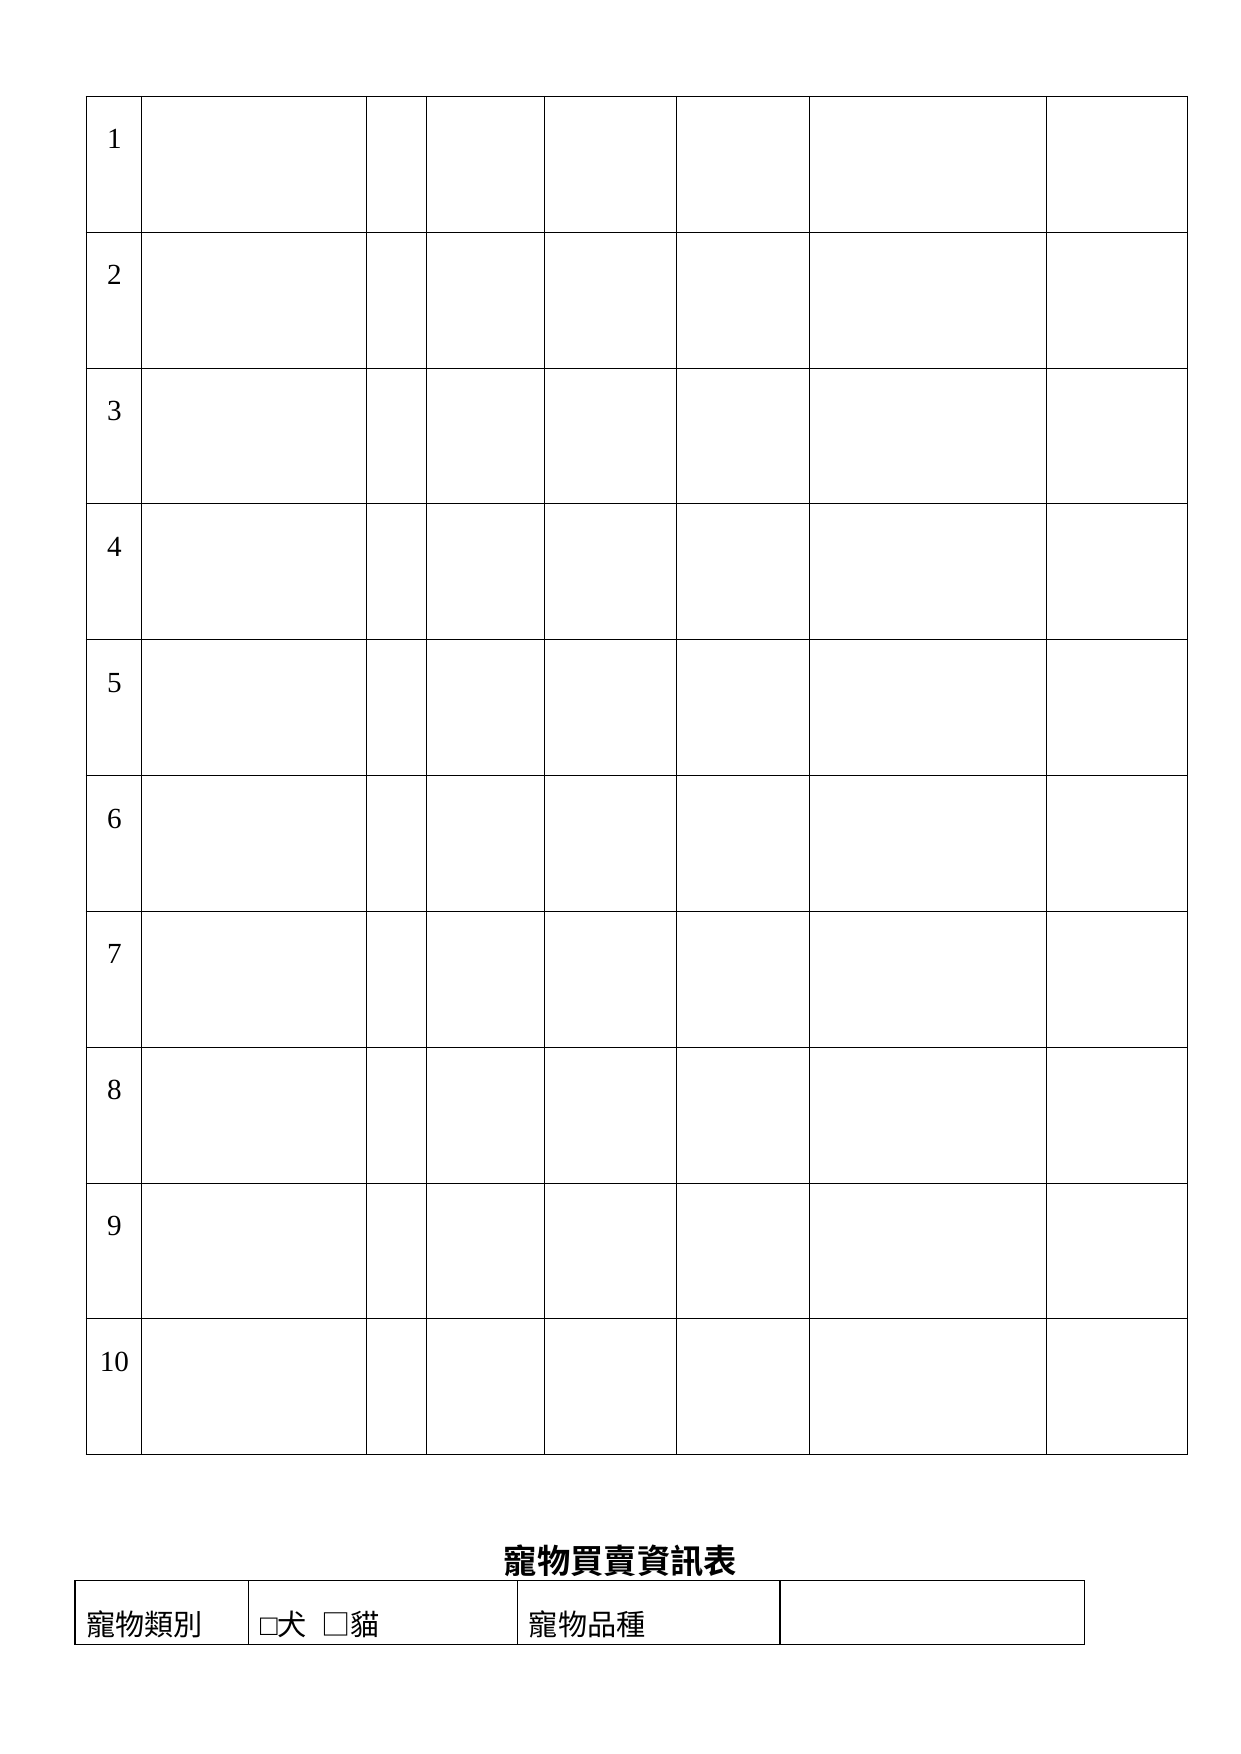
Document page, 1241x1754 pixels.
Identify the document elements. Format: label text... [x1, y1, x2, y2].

table_cell [677, 912, 809, 1047]
table_cell [367, 233, 426, 367]
table_cell [810, 369, 1046, 503]
table_cell [367, 912, 426, 1047]
table_cell [677, 1184, 809, 1318]
table_cell [142, 1048, 366, 1182]
table_cell [1047, 912, 1187, 1047]
table_header 寵物品種 [518, 1581, 779, 1644]
text 寵物買賣資訊表 [75, 1518, 1165, 1580]
table_cell [545, 1319, 676, 1454]
table_cell [142, 776, 366, 911]
table_cell 9 [87, 1184, 141, 1318]
table_cell [367, 97, 426, 232]
table_cell [427, 233, 544, 367]
table_cell [1047, 504, 1187, 639]
table_cell [427, 1319, 544, 1454]
table_cell [810, 233, 1046, 367]
table_cell [427, 504, 544, 639]
table_cell [1047, 233, 1187, 367]
table_cell [810, 97, 1046, 232]
table_cell 3 [87, 369, 141, 503]
table_cell [142, 504, 366, 639]
table_cell [1047, 97, 1187, 232]
table_cell [367, 1184, 426, 1318]
table_cell 8 [87, 1048, 141, 1182]
table_cell [1047, 640, 1187, 775]
table_cell [545, 1184, 676, 1318]
table_cell [367, 369, 426, 503]
table_cell [545, 1048, 676, 1182]
table_cell [810, 1319, 1046, 1454]
table_cell [1047, 1048, 1187, 1182]
table_header □犬 □貓 [249, 1581, 517, 1644]
table_cell [545, 640, 676, 775]
table_cell [367, 1319, 426, 1454]
table_cell [427, 369, 544, 503]
table_cell [427, 912, 544, 1047]
table_cell [810, 1048, 1046, 1182]
table_cell [810, 640, 1046, 775]
table_cell [142, 97, 366, 232]
table_cell [677, 776, 809, 911]
table_cell [367, 776, 426, 911]
table_cell [142, 233, 366, 367]
table_cell 2 [87, 233, 141, 367]
table_cell 10 [87, 1319, 141, 1454]
table_header 寵物類別 [76, 1581, 248, 1644]
table_cell [142, 912, 366, 1047]
table_cell [810, 1184, 1046, 1318]
table_cell [427, 1184, 544, 1318]
table_cell [810, 912, 1046, 1047]
table_cell [545, 233, 676, 367]
table_cell [427, 640, 544, 775]
table_cell [367, 1048, 426, 1182]
table_cell [545, 97, 676, 232]
table_cell [545, 776, 676, 911]
table_cell [677, 369, 809, 503]
table_cell [1047, 1184, 1187, 1318]
table_cell [427, 1048, 544, 1182]
table_cell [677, 1048, 809, 1182]
table_cell [142, 640, 366, 775]
table_cell [1047, 369, 1187, 503]
table_cell [142, 1184, 366, 1318]
table_header [781, 1581, 1084, 1644]
table_cell [427, 776, 544, 911]
table_cell 7 [87, 912, 141, 1047]
table_cell 4 [87, 504, 141, 639]
table_cell [810, 504, 1046, 639]
table_cell [367, 640, 426, 775]
table_cell [142, 1319, 366, 1454]
table_cell [545, 504, 676, 639]
table_cell [142, 369, 366, 503]
table_cell [810, 776, 1046, 911]
table_cell 1 [87, 97, 141, 232]
table_cell [1047, 776, 1187, 911]
table_cell [677, 504, 809, 639]
table_cell [1047, 1319, 1187, 1454]
table_cell [545, 912, 676, 1047]
table_cell [545, 369, 676, 503]
table_cell [427, 97, 544, 232]
table_cell [367, 504, 426, 639]
table_cell [677, 233, 809, 367]
table_cell [677, 97, 809, 232]
table_cell 6 [87, 776, 141, 911]
table_cell [677, 1319, 809, 1454]
table_cell [677, 640, 809, 775]
table_cell 5 [87, 640, 141, 775]
